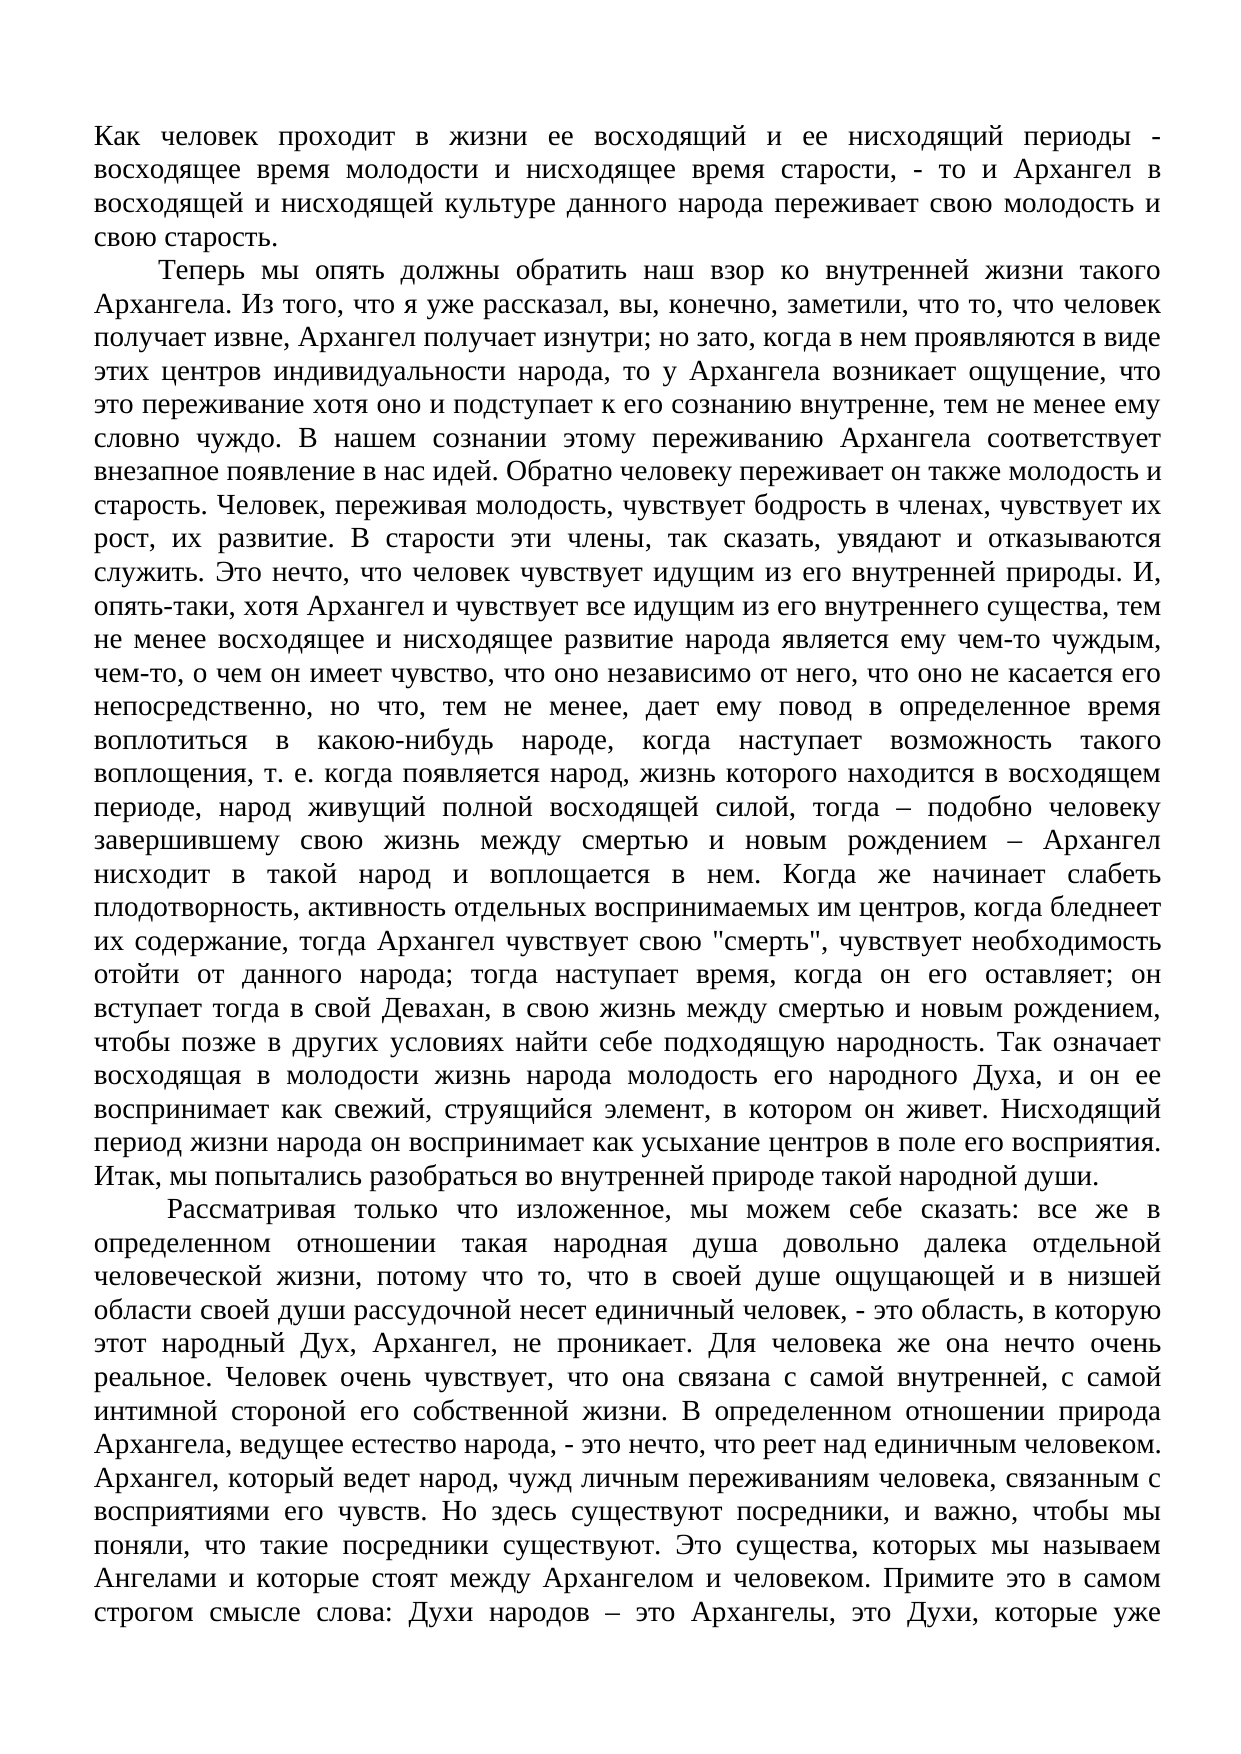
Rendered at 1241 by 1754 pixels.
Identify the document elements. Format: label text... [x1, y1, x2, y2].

text Теперь мы опять должны обратить наш взор ко внутренней жизни такого Архангела. Из того, что я уже рассказал, вы, конечно, заметили, что то, что человек получает извне, Архангел получает изнутри; но зато, когда в нем проявляются в виде этих центров индивидуальности народа, то у Архангела возникает ощущение, что это переживание хотя оно и подступает к его сознанию внутренне, тем не менее ему словно чуждо. В нашем сознании этому переживанию Архангела соответствует внезапное появление в нас идей. Обратно человеку переживает он также молодость и старость. Человек, переживая молодость, чувствует бодрость в членах, чувствует их рост, их развитие. В старости эти члены, так сказать, увядают и отказываются служить. Это нечто, что человек чувствует идущим из его внутренней природы. И, опять-таки, хотя Архангел и чувствует все идущим из его внутреннего существа, тем не менее восходящее и нисходящее развитие народа является ему чем-то чуждым, чем-то, о чем он имеет чувство, что оно независимо от него, что оно не касается его непосредственно, но что, тем не менее, дает ему повод в определенное время воплотиться в какою-нибудь народе, когда наступает возможность такого воплощения, т. е. когда появляется народ, жизнь которого находится в восходящем периоде, народ живущий полной восходящей силой, тогда – подобно человеку завершившему свою жизнь между смертью и новым рождением – Архангел нисходит в такой народ и воплощается в нем. Когда же начинает слабеть плодотворность, активность отдельных воспринимаемых им центров, когда бледнеет их содержание, тогда Архангел чувствует свою "смерть", чувствует необходимость отойти от данного народа; тогда наступает время, когда он его оставляет; он вступает тогда в свой Девахан, в свою жизнь между смертью и новым рождением, чтобы позже в других условиях найти себе подходящую народность. Так означает восходящая в молодости жизнь народа молодость его народного Духа, и он ее воспринимает как свежий, струящийся элемент, в котором он живет. Нисходящий период жизни народа он воспринимает как усыхание центров в поле его восприятия. Итак, мы попытались разобраться во внутренней природе такой народной души. [94, 252, 1162, 1191]
text Рассматривая только что изложенное, мы можем себе сказать: все же в определенном отношении такая народная душа довольно далека отдельной человеческой жизни, потому что то, что в своей душе ощущающей и в низшей области своей души рассудочной несет единичный человек, - это область, в которую этот народный Дух, Архангел, не проникает. Для человека же она нечто очень реальное. Человек очень чувствует, что она связана с самой внутренней, с самой интимной стороной его собственной жизни. В определенном отношении природа Архангела, ведущее естество народа, - это нечто, что реет над единичным человеком. Архангел, который ведет народ, чужд личным переживаниям человека, связанным с восприятиями его чувств. Но здесь существуют посредники, и важно, чтобы мы поняли, что такие посредники существуют. Это существа, которых мы называем Ангелами и которые стоят между Архангелом и человеком. Примите это в самом строгом смысле слова: Духи народов – это Архангелы, это Духи, которые уже [94, 1191, 1162, 1627]
text Как человек проходит в жизни ее восходящий и ее нисходящий периоды - восходящее время молодости и нисходящее время старости, - то и Архангел в восходящей и нисходящей культуре данного народа переживает свою молодость и свою старость. [94, 118, 1162, 252]
